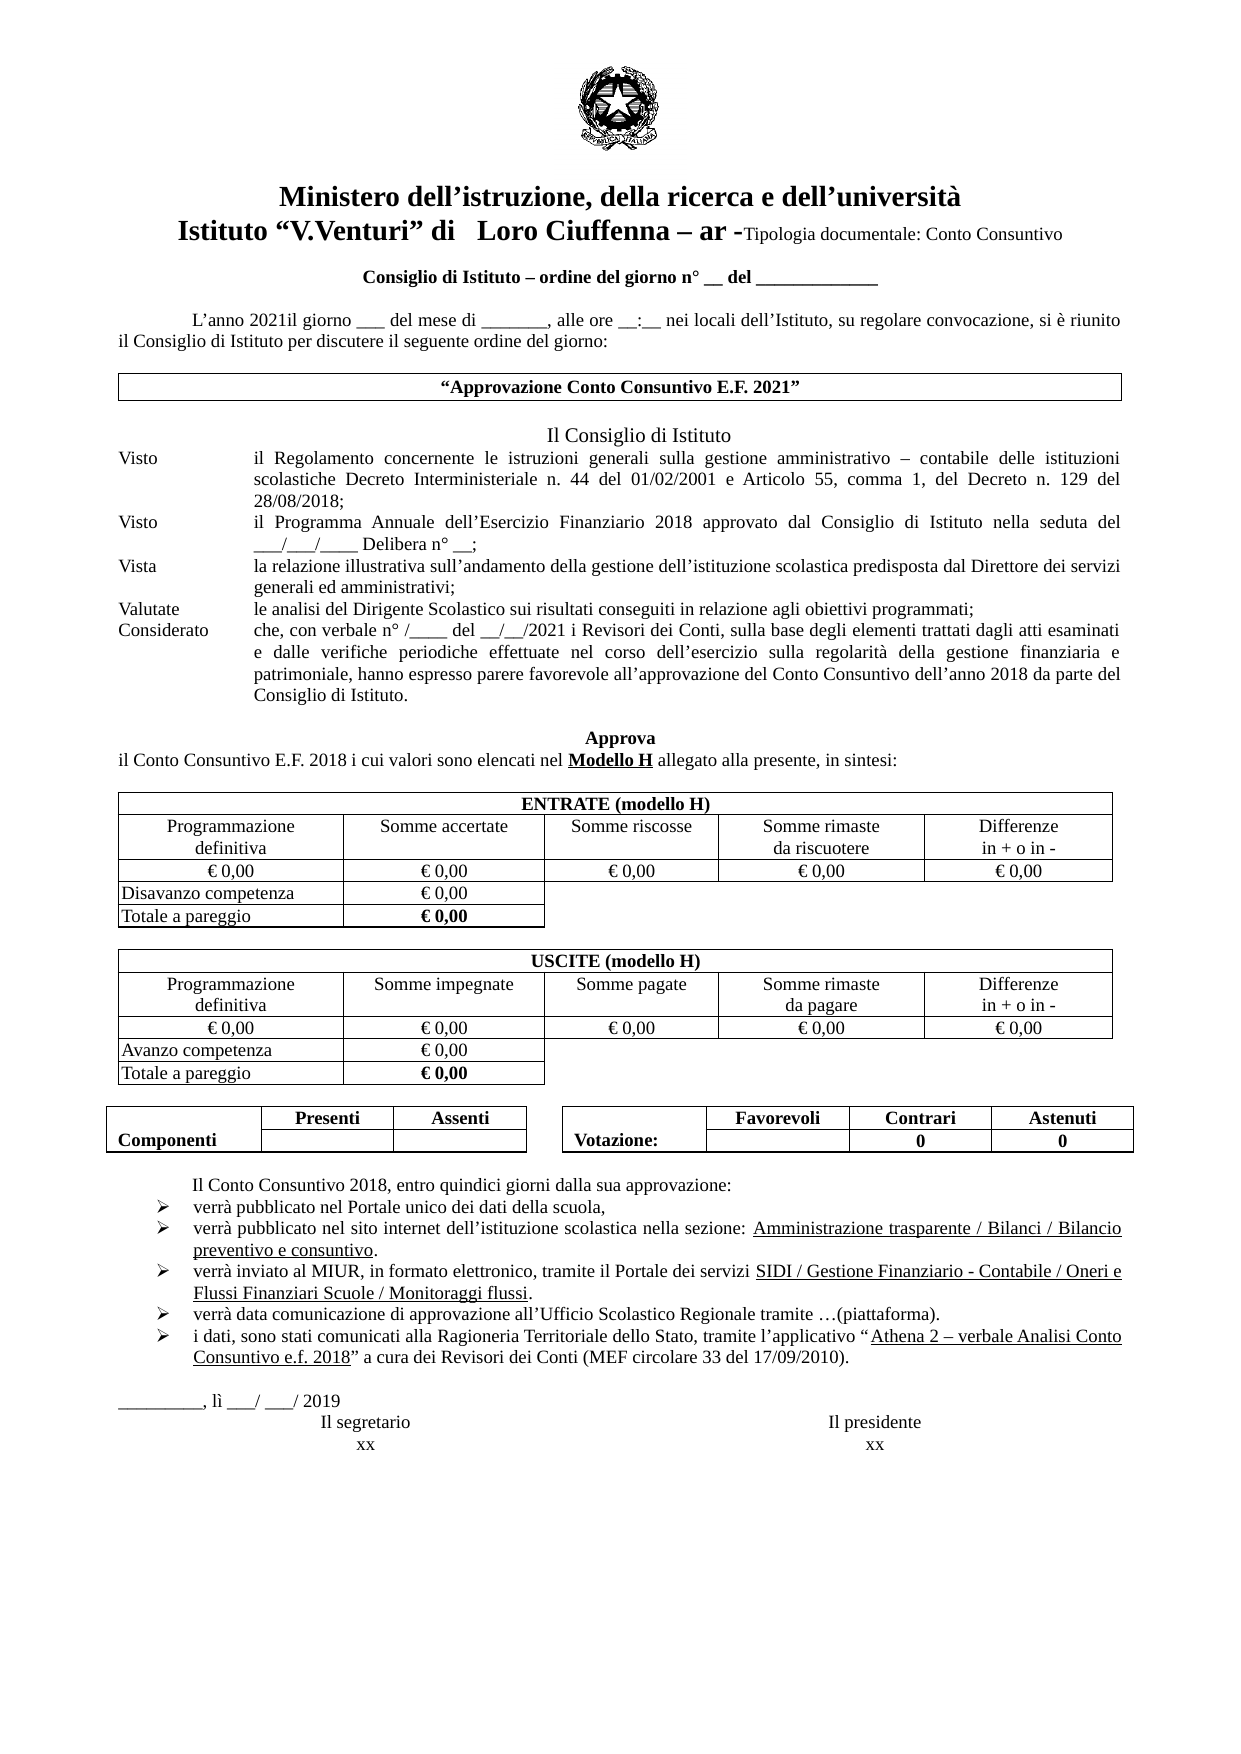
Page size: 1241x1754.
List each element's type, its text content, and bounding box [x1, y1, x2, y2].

text Approva [118, 727, 1122, 749]
table_cell Programmazione definitiva [119, 815, 343, 858]
table_cell € 0,00 [119, 1017, 343, 1038]
table_cell Somme pagate [545, 973, 718, 1016]
table_cell € 0,00 [344, 882, 544, 904]
list verrà inviato al MIUR, in formato elettronico, tramite il Portale dei servizi SIDI / Gestione Finanziario - Contabile / Oneri e Flussi Finanziari Scuole / Monitoraggi flussi. [156, 1260, 1122, 1303]
table_header il Regolamento concernente le istruzioni generali sulla gestione amministrativo – contabile delle istituzioni scolastiche Decreto Interministeriale n. 44 del 01/02/2001 e Articolo 55, comma 1, del Decreto n. 129 del 28/08/2018; [246, 447, 1129, 511]
table_cell 0 [850, 1130, 991, 1151]
table_cell Avanzo competenza [119, 1039, 343, 1061]
table_cell € 0,00 [545, 860, 718, 881]
text Il Consiglio di Istituto [156, 423, 1122, 447]
table_cell [707, 1130, 849, 1151]
table_cell [545, 882, 1113, 904]
list verrà data comunicazione di approvazione all’Ufficio Scolastico Regionale tramite …(piattaforma). [156, 1303, 1122, 1325]
table_cell € 0,00 [925, 860, 1112, 881]
table_cell Somme rimaste da riscuotere [719, 815, 924, 858]
table_cell [262, 1130, 393, 1151]
table_cell € 0,00 [344, 1062, 544, 1083]
table_cell [545, 1039, 1113, 1061]
table_header Favorevoli [707, 1107, 849, 1129]
table_header Visto [111, 447, 246, 511]
table_header Assenti [394, 1107, 526, 1129]
table_cell Visto [111, 511, 246, 554]
table_cell Il presidente xx [620, 1411, 1129, 1454]
text “Approvazione Conto Consuntivo E.F. 2021” [119, 374, 1121, 400]
table_cell € 0,00 [344, 860, 544, 881]
table_header _________, lì ___/ ___/ 2019 [111, 1390, 1129, 1411]
table_header Astenuti [992, 1107, 1133, 1129]
list i dati, sono stati comunicati alla Ragioneria Territoriale dello Stato, tramite l’applicativo “Athena 2 – verbale Analisi Conto Consuntivo e.f. 2018” a cura dei Revisori dei Conti (MEF circolare 33 del 17/09/2010). [156, 1325, 1122, 1368]
table_cell € 0,00 [344, 905, 544, 926]
table_cell Differenze in + o in - [925, 973, 1112, 1016]
table_cell [545, 1061, 1113, 1083]
table_cell Differenze in + o in - [925, 815, 1112, 858]
table_cell € 0,00 [719, 860, 924, 881]
table_cell Vista [111, 555, 246, 598]
table_cell Considerato [111, 619, 246, 706]
table_cell € 0,00 [344, 1039, 544, 1061]
text Il Conto Consuntivo 2018, entro quindici giorni dalla sua approvazione: [118, 1174, 1122, 1196]
table_cell Programmazione definitiva [119, 973, 343, 1016]
table_cell che, con verbale n° /____ del __/__/2021 i Revisori dei Conti, sulla base degli elementi trattati dagli atti esaminati e dalle verifiche periodiche effettuate nel corso dell’esercizio sulla regolarità della gestione finanziaria e patrimoniale, hanno espresso parere favorevole all’approvazione del Conto Consuntivo dell’anno 2018 da parte del Consiglio di Istituto. [246, 619, 1129, 706]
table_cell € 0,00 [719, 1017, 924, 1038]
text il Conto Consuntivo E.F. 2018 i cui valori sono elencati nel Modello H allegato alla presente, in sintesi: [118, 749, 1122, 770]
table_header [527, 1106, 562, 1151]
table_cell [545, 904, 1113, 926]
table_cell [394, 1130, 526, 1151]
table_header Presenti [262, 1107, 393, 1129]
table_cell Totale a pareggio [119, 905, 343, 926]
table_cell € 0,00 [925, 1017, 1112, 1038]
list verrà pubblicato nel sito internet dell’istituzione scolastica nella sezione: Amministrazione trasparente / Bilanci / Bilancio preventivo e consuntivo. [156, 1217, 1122, 1260]
table_cell la relazione illustrativa sull’andamento della gestione dell’istituzione scolastica predisposta dal Direttore dei servizi generali ed amministrativi; [246, 555, 1129, 598]
table_cell Somme riscosse [545, 815, 718, 858]
table_cell 0 [992, 1130, 1133, 1151]
table_cell Somme rimaste da pagare [719, 973, 924, 1016]
table_header USCITE (modello H) [119, 950, 1112, 972]
table_cell € 0,00 [344, 1017, 544, 1038]
list verrà pubblicato nel Portale unico dei dati della scuola, [156, 1196, 1122, 1217]
table_cell Disavanzo competenza [119, 882, 343, 904]
table_cell le analisi del Dirigente Scolastico sui risultati conseguiti in relazione agli obiettivi programmati; [246, 598, 1129, 619]
table_cell Somme accertate [344, 815, 544, 858]
table_header Contrari [850, 1107, 991, 1129]
table_cell Totale a pareggio [119, 1062, 343, 1083]
table_cell Valutate [111, 598, 246, 619]
table_cell € 0,00 [545, 1017, 718, 1038]
table_header Votazione: [563, 1107, 706, 1151]
text Consiglio di Istituto – ordine del giorno n° __ del _____________ [118, 266, 1122, 287]
table_header Componenti [107, 1107, 261, 1151]
text L’anno 2021il giorno ___ del mese di _______, alle ore __:__ nei locali dell’Istituto, su regolare convocazione, si è riunito il Consiglio di Istituto per discutere il seguente ordine del giorno: [118, 309, 1122, 352]
table_cell Somme impegnate [344, 973, 544, 1016]
table_cell Il segretario xx [111, 1411, 620, 1454]
table_cell € 0,00 [119, 860, 343, 881]
table_cell il Programma Annuale dell’Esercizio Finanziario 2018 approvato dal Consiglio di Istituto nella seduta del ___/___/____ Delibera n° __; [246, 511, 1129, 554]
table_header ENTRATE (modello H) [119, 793, 1112, 814]
